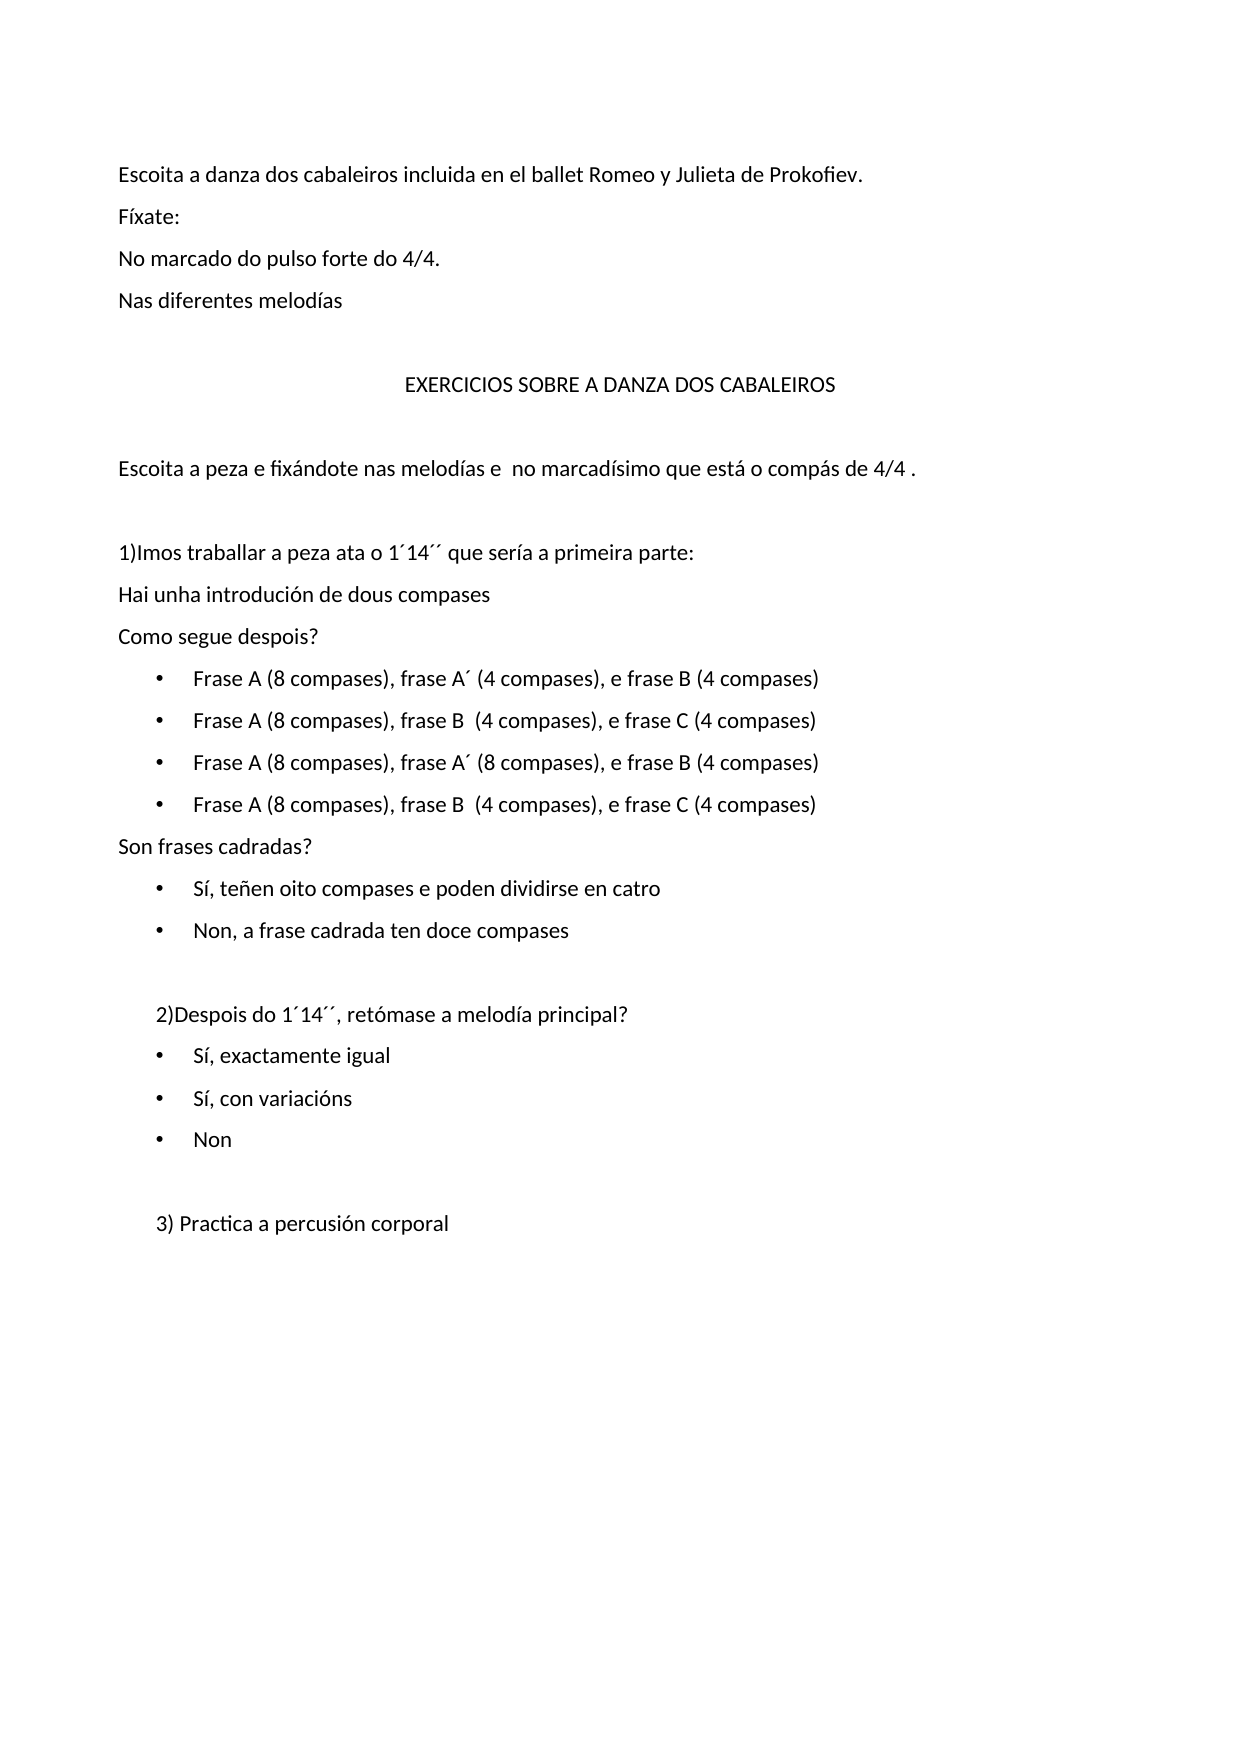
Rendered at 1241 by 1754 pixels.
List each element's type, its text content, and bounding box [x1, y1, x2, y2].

text 2)Despois do 1´14´´, retómase a melodía principal? [156, 1000, 1122, 1028]
list Frase A (8 compases), frase B (4 compases), e frase C (4 compases) [156, 790, 1122, 818]
list Frase A (8 compases), frase B (4 compases), e frase C (4 compases) [156, 706, 1122, 734]
list Frase A (8 compases), frase A´ (4 compases), e frase B (4 compases) [156, 664, 1122, 692]
text EXERCICIOS SOBRE A DANZA DOS CABALEIROS [118, 370, 1122, 398]
list Non [156, 1126, 1122, 1154]
text Escoita a danza dos cabaleiros incluida en el ballet Romeo y Julieta de Prokofiev. [118, 160, 1122, 188]
text Como segue despois? [118, 622, 1122, 650]
text 1)Imos traballar a peza ata o 1´14´´ que sería a primeira parte: [118, 538, 1122, 566]
text Fíxate: [118, 202, 1122, 230]
text Son frases cadradas? [118, 832, 1122, 860]
text Nas diferentes melodías [118, 286, 1122, 314]
text No marcado do pulso forte do 4/4. [118, 244, 1122, 272]
text 3) Practica a percusión corporal [156, 1209, 1122, 1238]
list Frase A (8 compases), frase A´ (8 compases), e frase B (4 compases) [156, 748, 1122, 776]
text Hai unha introdución de dous compases [118, 580, 1122, 608]
list Sí, con variacións [156, 1084, 1122, 1112]
list Sí, exactamente igual [156, 1042, 1122, 1070]
list Sí, teñen oito compases e poden dividirse en catro [156, 874, 1122, 902]
text Escoita a peza e fixándote nas melodías e no marcadísimo que está o compás de 4/4 . [118, 454, 1122, 482]
list Non, a frase cadrada ten doce compases [156, 916, 1122, 944]
